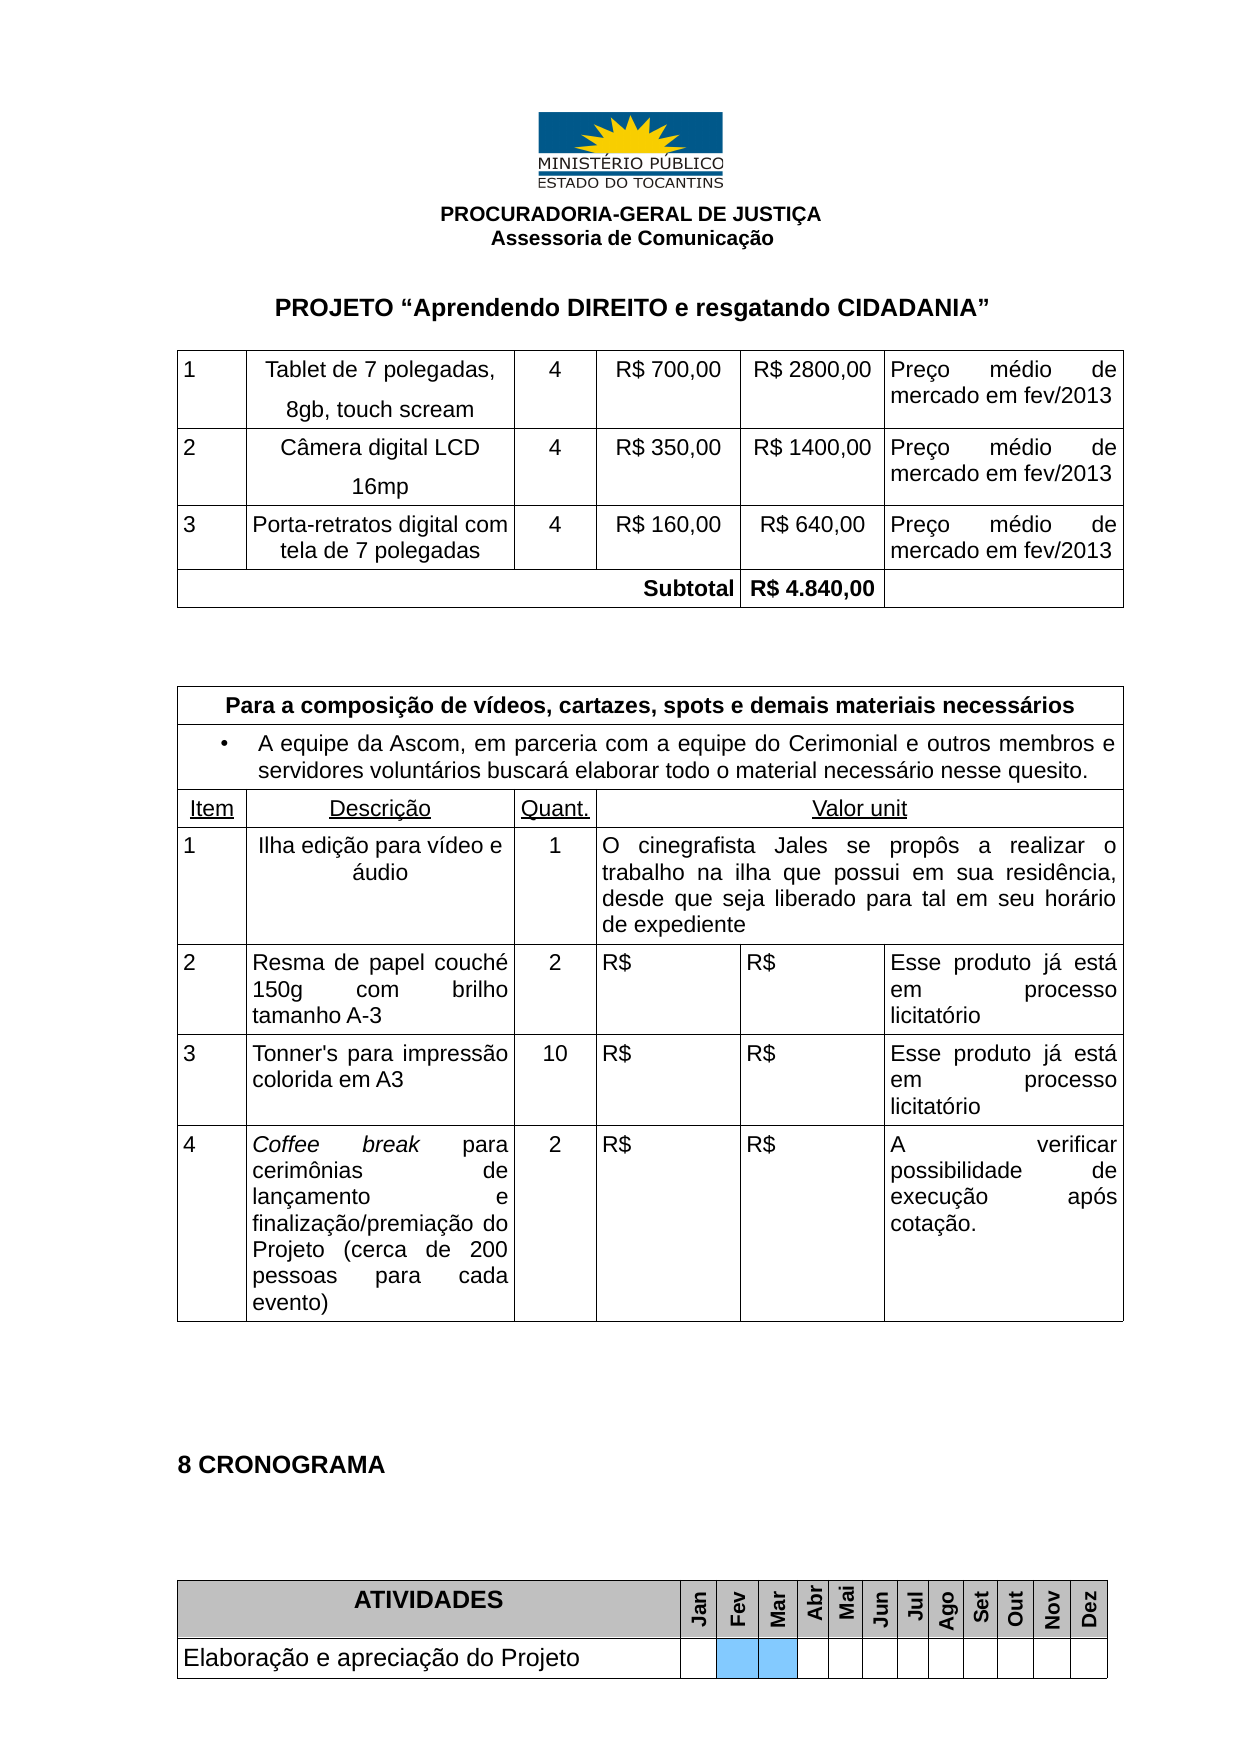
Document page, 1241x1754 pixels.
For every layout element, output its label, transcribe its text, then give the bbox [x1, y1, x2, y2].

table_cell [898, 1639, 928, 1678]
table_cell [681, 1639, 716, 1678]
table_cell 3 [178, 506, 246, 569]
table_cell 4 [515, 429, 596, 505]
table_cell O cinegrafista Jales se propôs a realizar o trabalho na ilha que possui em sua residência, desde que seja liberado para tal em seu horário de expediente [597, 828, 1123, 943]
table_cell Item [178, 790, 246, 827]
table_cell 10 [515, 1035, 596, 1125]
table_cell Quant. [515, 790, 596, 827]
table_cell R$ 700,00 [597, 351, 740, 428]
table_cell R$ [597, 1126, 740, 1321]
table_cell [759, 1639, 797, 1678]
table_cell 1 [178, 351, 246, 428]
table_cell 4 [515, 351, 596, 428]
table_cell Tablet de 7 polegadas, 8gb, touch scream [247, 351, 514, 428]
table_header Mai [829, 1581, 862, 1637]
table_cell 2 [178, 945, 246, 1034]
table_cell [929, 1639, 963, 1678]
table_cell 1 [515, 828, 596, 943]
table_header Nov [1034, 1581, 1070, 1637]
subtitle 8 CRONOGRAMA [177, 1450, 1122, 1479]
table_cell Esse produto já está em processo licitatório [885, 945, 1123, 1034]
table_header Abr [798, 1581, 828, 1637]
table_header Jun [863, 1581, 897, 1637]
table_cell Elaboração e apreciação do Projeto [178, 1639, 680, 1678]
table_cell R$ 2800,00 [741, 351, 884, 428]
table_cell [717, 1639, 758, 1678]
table_cell Coffee break para cerimônias de lançamento e finalização/premiação do Projeto (cerca de 200 pessoas para cada evento) [247, 1126, 514, 1321]
table_cell [1071, 1639, 1107, 1678]
table_cell A equipe da Ascom, em parceria com a equipe do Cerimonial e outros membros e servidores voluntários buscará elaborar todo o material necessário nesse quesito. [178, 725, 1123, 789]
table_cell Resma de papel couché 150g com brilho tamanho A-3 [247, 945, 514, 1034]
table_cell [863, 1639, 897, 1678]
table_header Jan [681, 1581, 716, 1637]
table_header Para a composição de vídeos, cartazes, spots e demais materiais necessários [178, 687, 1123, 724]
table_cell 4 [515, 506, 596, 569]
picture [538, 112, 724, 188]
table_cell R$ [741, 1035, 884, 1125]
table_header Dez [1071, 1581, 1107, 1637]
table_cell R$ [597, 945, 740, 1034]
table_header Ago [929, 1581, 963, 1637]
table_cell R$ 640,00 [741, 506, 884, 569]
table_cell Descrição [247, 790, 514, 827]
table_cell [885, 570, 1123, 607]
table_cell R$ [741, 945, 884, 1034]
table_header Mar [759, 1581, 797, 1637]
table_cell R$ [741, 1126, 884, 1321]
table_cell 4 [178, 1126, 246, 1321]
table_cell [964, 1639, 997, 1678]
table_cell R$ [597, 1035, 740, 1125]
table_cell Esse produto já está em processo licitatório [885, 1035, 1123, 1125]
table_cell [998, 1639, 1033, 1678]
table_cell A verificar possibilidade de execução após cotação. [885, 1126, 1123, 1321]
table_cell Ilha edição para vídeo e áudio [247, 828, 514, 943]
table_cell Subtotal [178, 570, 740, 607]
table_cell R$ 1400,00 [741, 429, 884, 505]
table_cell Porta-retratos digital com tela de 7 polegadas [247, 506, 514, 569]
table_cell 2 [515, 1126, 596, 1321]
table_cell 2 [178, 429, 246, 505]
table_cell Preço médio de mercado em fev/2013 [885, 351, 1123, 428]
table_cell R$ 350,00 [597, 429, 740, 505]
table_cell Preço médio de mercado em fev/2013 [885, 429, 1123, 505]
table_cell Tonner's para impressão colorida em A3 [247, 1035, 514, 1125]
table_cell 2 [515, 945, 596, 1034]
table_cell [798, 1639, 828, 1678]
table_header ATIVIDADES [178, 1581, 680, 1637]
table_cell Preço médio de mercado em fev/2013 [885, 506, 1123, 569]
table_header Fev [717, 1581, 758, 1637]
table_header Set [964, 1581, 997, 1637]
table_cell 3 [178, 1035, 246, 1125]
table_cell Valor unit [597, 790, 1123, 827]
table_cell 1 [178, 828, 246, 943]
table_header Jul [898, 1581, 928, 1637]
table_cell Câmera digital LCD 16mp [247, 429, 514, 505]
table_cell R$ 160,00 [597, 506, 740, 569]
table_header Out [998, 1581, 1033, 1637]
table_cell R$ 4.840,00 [741, 570, 884, 607]
table_cell [829, 1639, 862, 1678]
table_cell [1034, 1639, 1070, 1678]
